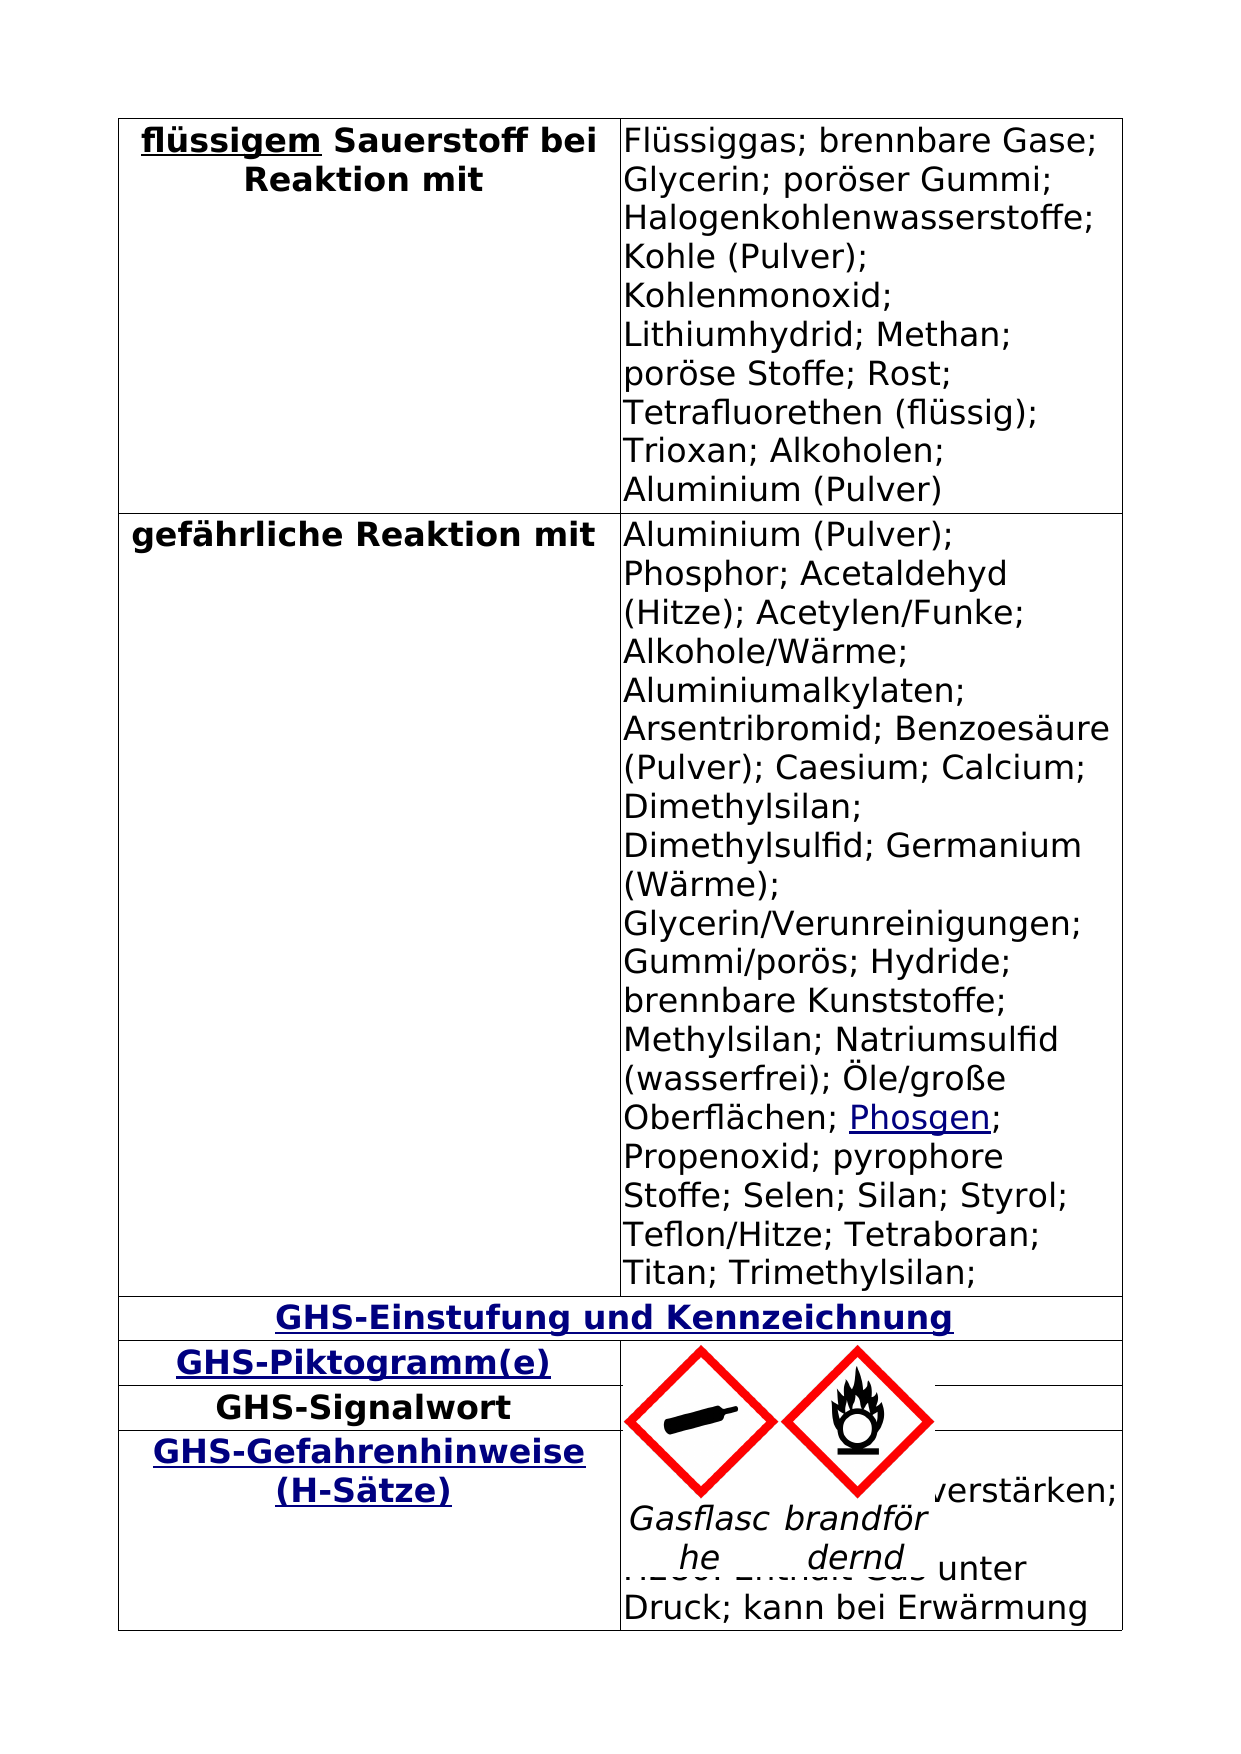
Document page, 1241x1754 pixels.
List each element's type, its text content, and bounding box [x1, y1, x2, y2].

table_cell H270: Kann Brand verursachen oder verstärken; Oxidationsmittel. H280: Enthält Gas unter Druck; kann bei Erwärmung explodieren. [621, 1431, 1122, 1630]
table_cell flüssigem Sauerstoff bei Reaktion mit [119, 119, 620, 513]
table_cell gefährliche Reaktion mit [119, 514, 620, 1296]
table_cell [621, 1341, 1122, 1385]
table_cell GHS-Signalwort [119, 1386, 620, 1430]
table_cell GHS-Piktogramm(e) [119, 1341, 620, 1385]
table_cell Aluminium (Pulver); Phosphor; Acetaldehyd (Hitze); Acetylen/Funke; Alkohole/Wärme; Aluminiumalkylaten; Arsentribromid; Benzoesäure (Pulver); Caesium; Calcium; Dimethylsilan; Dimethylsulfid; Germanium (Wärme); Glycerin/Verunreinigungen; Gummi/porös; Hydride; brennbare Kunststoffe; Methylsilan; Natriumsulfid (wasserfrei); Öle/große Oberflächen; Phosgen; Propenoxid; pyrophore Stoffe; Selen; Silan; Styrol; Teflon/Hitze; Tetraboran; Titan; Trimethylsilan; [621, 514, 1122, 1296]
picture [622, 1343, 936, 1500]
table_cell GHS-Gefahrenhinweise (H-Sätze) [119, 1431, 620, 1630]
table_cell Gefahr [936, 1386, 1122, 1430]
table_cell GHS-Einstufung und Kennzeichnung [119, 1297, 1122, 1340]
table_cell [623, 1500, 935, 1577]
table_cell Flüssiggas; brennbare Gase; Glycerin; poröser Gummi; Halogenkohlenwasserstoffe; Kohle (Pulver); Kohlenmonoxid; Lithiumhydrid; Methan; poröse Stoffe; Rost; Tetrafluorethen (flüssig); Trioxan; Alkoholen; Aluminium (Pulver) [621, 119, 1122, 513]
